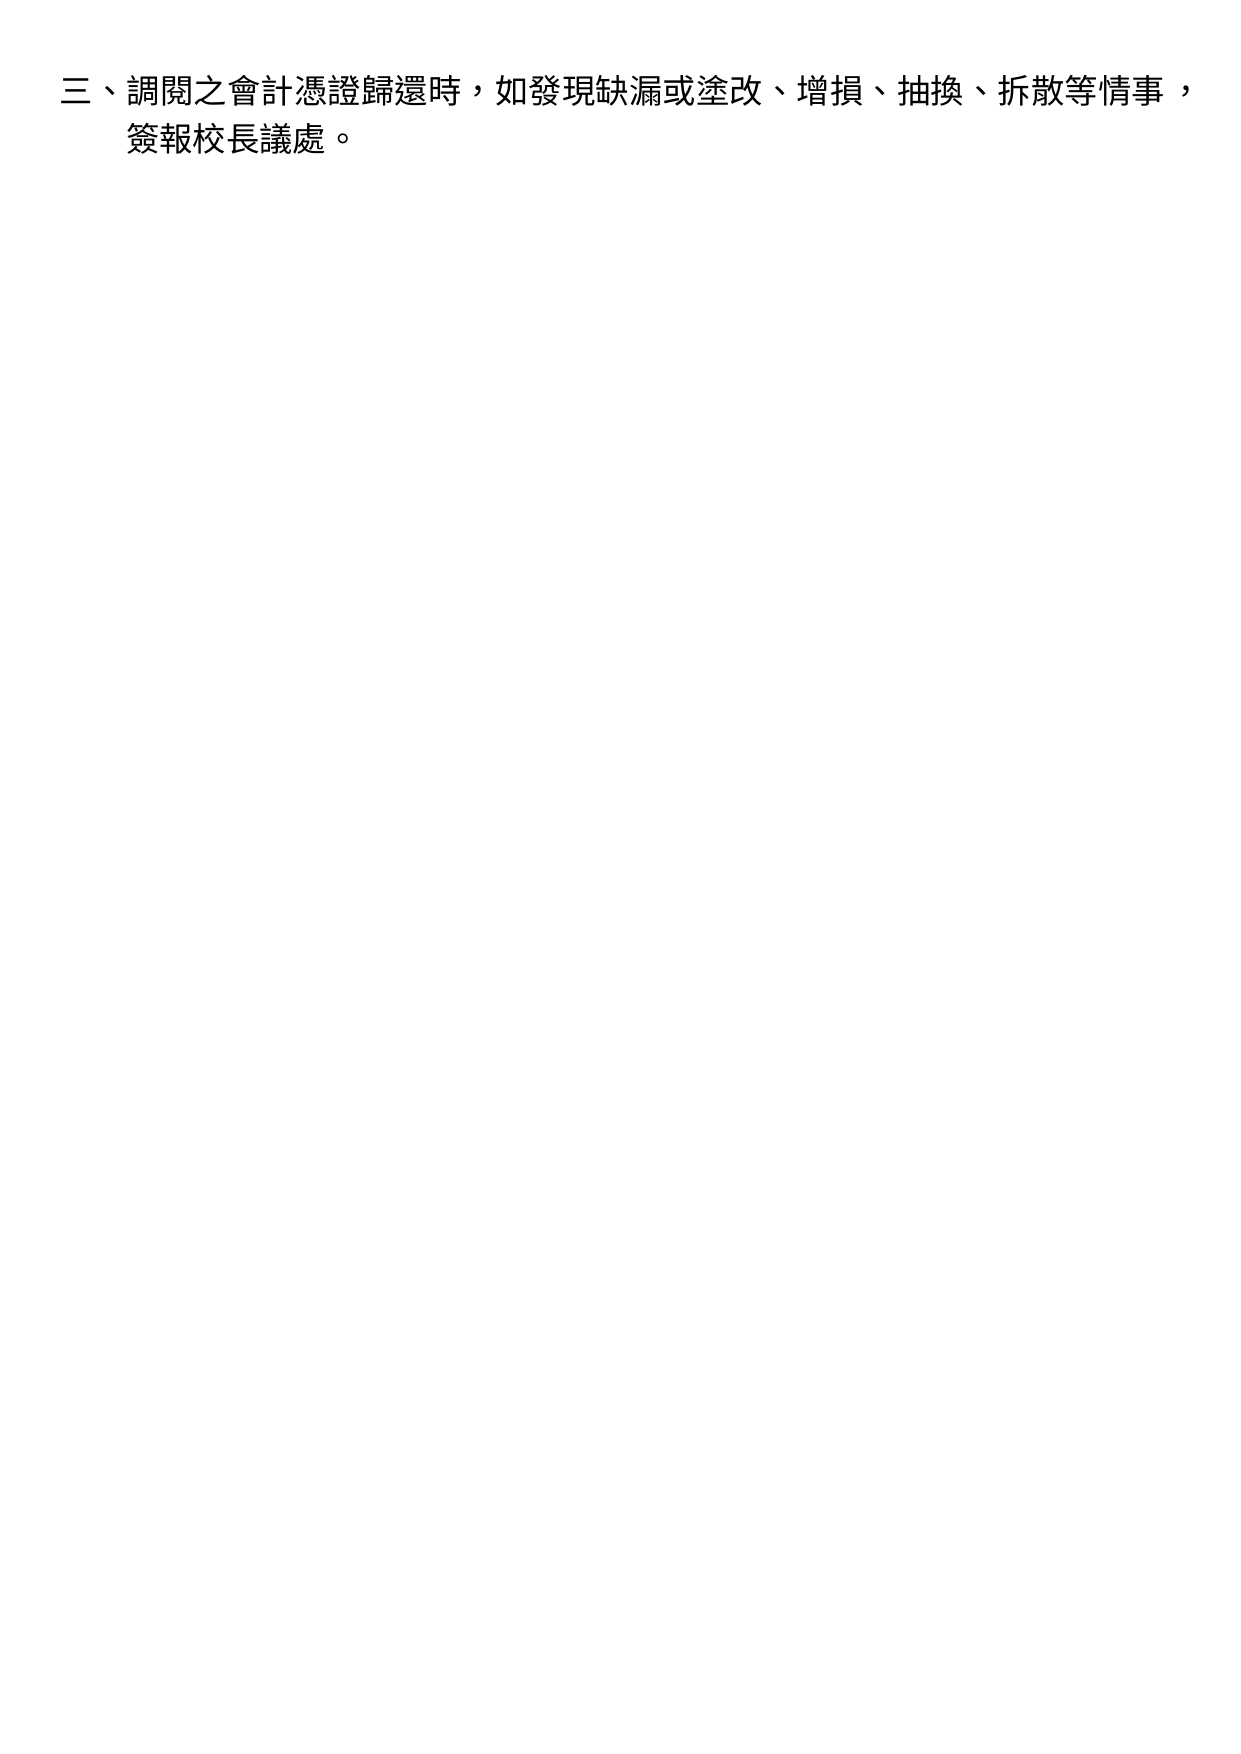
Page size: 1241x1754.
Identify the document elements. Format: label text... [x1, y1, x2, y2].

text 三、調閱之會計憑證歸還時，如發現缺漏或塗改、增損、抽換、拆散等情事，簽報校長議處。 [59, 64, 1169, 161]
